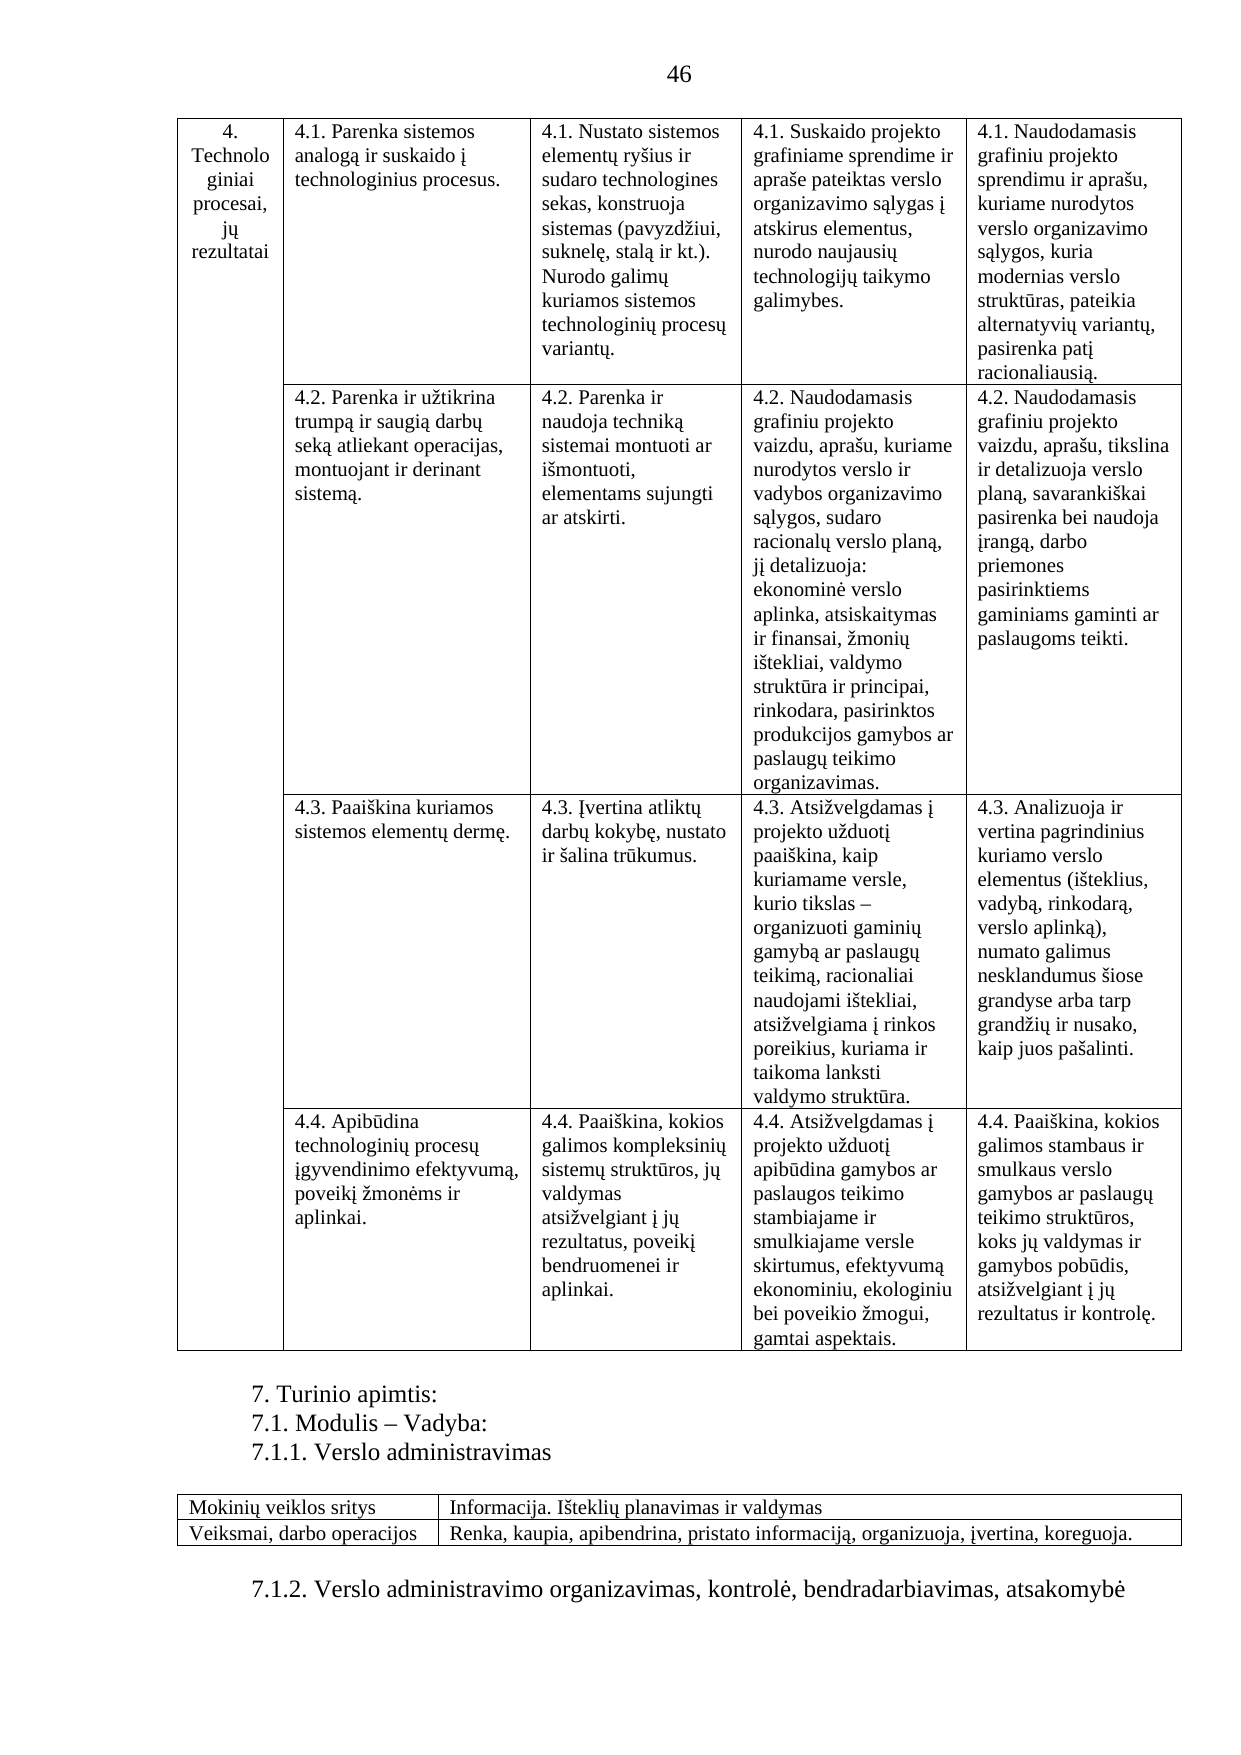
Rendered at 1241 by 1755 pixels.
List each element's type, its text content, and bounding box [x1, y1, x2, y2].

table_cell 4.3. Įvertina atliktų darbų kokybę, nustato ir šalina trūkumus. [531, 795, 741, 1108]
table_cell 4.3. Analizuoja ir vertina pagrindinius kuriamo verslo elementus (išteklius, vadybą, rinkodarą, verslo aplinką), numato galimus nesklandumus šiose grandyse arba tarp grandžių ir nusako, kaip juos pašalinti. [967, 795, 1181, 1108]
table_cell 4.2. Parenka ir užtikrina trumpą ir saugią darbų seką atliekant operacijas, montuojant ir derinant sistemą. [284, 385, 530, 794]
text 7. Turinio apimtis: [177, 1379, 1181, 1408]
table_cell 4.2. Naudodamasis grafiniu projekto vaizdu, aprašu, tikslina ir detalizuoja verslo planą, savarankiškai pasirenka bei naudoja įrangą, darbo priemones pasirinktiems gaminiams gaminti ar paslaugoms teikti. [967, 385, 1181, 794]
table_cell 4.4. Apibūdina technologinių procesų įgyvendinimo efektyvumą, poveikį žmonėms ir aplinkai. [284, 1109, 530, 1349]
table_cell 4.3. Paaiškina kuriamos sistemos elementų dermę. [284, 795, 530, 1108]
table_cell 4.4. Atsižvelgdamas į projekto užduotį apibūdina gamybos ar paslaugos teikimo stambiajame ir smulkiajame versle skirtumus, efektyvumą ekonominiu, ekologiniu bei poveikio žmogui, gamtai aspektais. [742, 1109, 966, 1349]
table_cell Veiksmai, darbo operacijos [178, 1520, 438, 1544]
table_cell 4.4. Paaiškina, kokios galimos kompleksinių sistemų struktūros, jų valdymas atsižvelgiant į jų rezultatus, poveikį bendruomenei ir aplinkai. [531, 1109, 741, 1349]
table_header Mokinių veiklos sritys [178, 1495, 438, 1519]
text 7.1. Modulis – Vadyba: [177, 1408, 1181, 1437]
table_header Informacija. Išteklių planavimas ir valdymas [439, 1495, 1181, 1519]
table_cell 4.1. Suskaido projekto grafiniame sprendime ir apraše pateiktas verslo organizavimo sąlygas į atskirus elementus, nurodo naujausių technologijų taikymo galimybes. [742, 119, 966, 384]
text 7.1.2. Verslo administravimo organizavimas, kontrolė, bendradarbiavimas, atsakomybė [177, 1574, 1181, 1603]
text 7.1.1. Verslo administravimas [177, 1437, 1181, 1466]
table_cell 4.2. Naudodamasis grafiniu projekto vaizdu, aprašu, kuriame nurodytos verslo ir vadybos organizavimo sąlygos, sudaro racionalų verslo planą, jį detalizuoja: ekonominė verslo aplinka, atsiskaitymas ir finansai, žmonių ištekliai, valdymo struktūra ir principai, rinkodara, pasirinktos produkcijos gamybos ar paslaugų teikimo organizavimas. [742, 385, 966, 794]
table_cell Renka, kaupia, apibendrina, pristato informaciją, organizuoja, įvertina, koreguoja. [439, 1520, 1181, 1544]
table_cell 4.2. Parenka ir naudoja techniką sistemai montuoti ar išmontuoti, elementams sujungti ar atskirti. [531, 385, 741, 794]
table_cell 4.3. Atsižvelgdamas į projekto užduotį paaiškina, kaip kuriamame versle, kurio tikslas – organizuoti gaminių gamybą ar paslaugų teikimą, racionaliai naudojami ištekliai, atsižvelgiama į rinkos poreikius, kuriama ir taikoma lanksti valdymo struktūra. [742, 795, 966, 1108]
table_cell 4.1. Nustato sistemos elementų ryšius ir sudaro technologines sekas, konstruoja sistemas (pavyzdžiui, suknelę, stalą ir kt.). Nurodo galimų kuriamos sistemos technologinių procesų variantų. [531, 119, 741, 384]
table_cell 4. Technologiniai procesai, jų rezultatai [178, 119, 283, 1349]
table_cell 4.1. Naudodamasis grafiniu projekto sprendimu ir aprašu, kuriame nurodytos verslo organizavimo sąlygos, kuria modernias verslo struktūras, pateikia alternatyvių variantų, pasirenka patį racionaliausią. [967, 119, 1181, 384]
table_cell 4.4. Paaiškina, kokios galimos stambaus ir smulkaus verslo gamybos ar paslaugų teikimo struktūros, koks jų valdymas ir gamybos pobūdis, atsižvelgiant į jų rezultatus ir kontrolę. [967, 1109, 1181, 1349]
table_cell 4.1. Parenka sistemos analogą ir suskaido į technologinius procesus. [284, 119, 530, 384]
